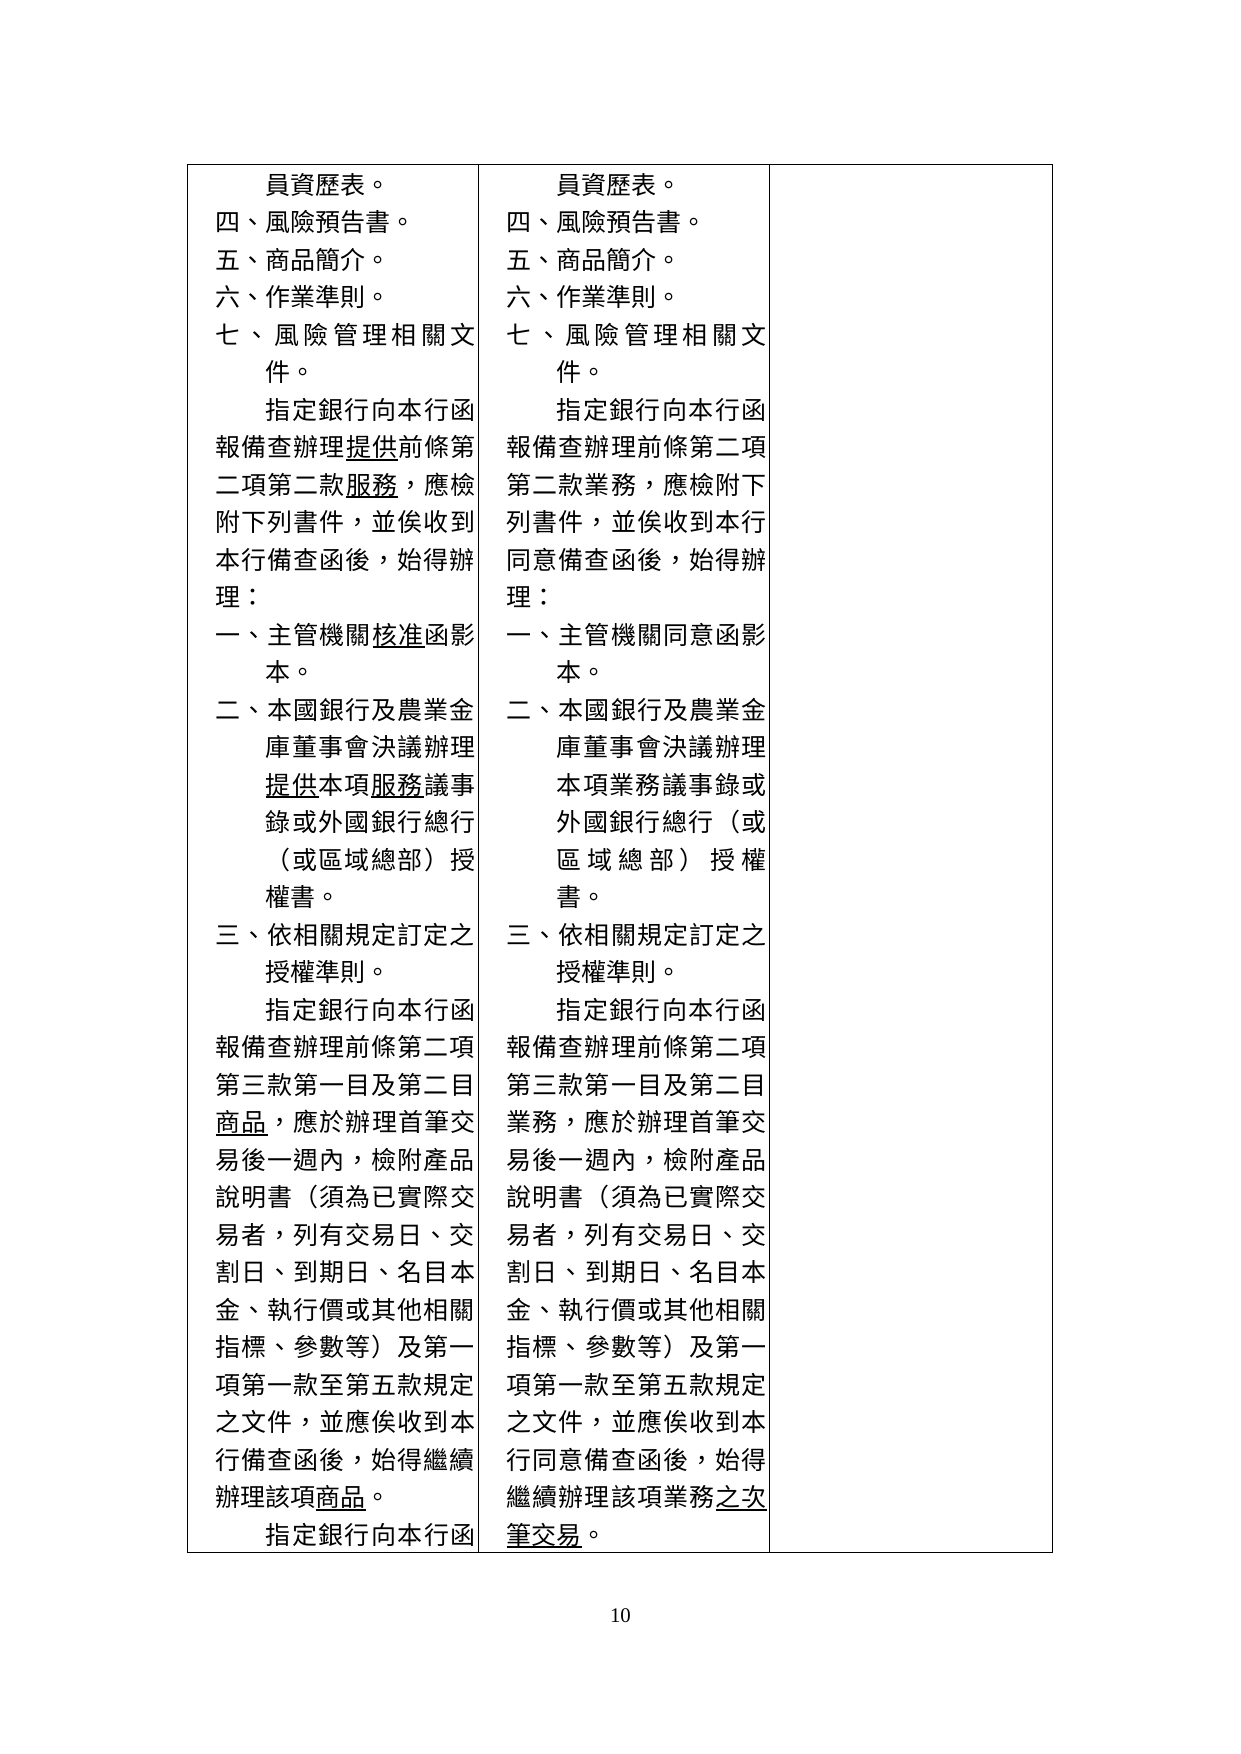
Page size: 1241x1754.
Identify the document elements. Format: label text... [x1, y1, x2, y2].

table_cell [770, 165, 1052, 1552]
table_cell 員資歷表。 四、風險預告書。 五、商品簡介。 六、作業準則。 七、風險管理相關文件。 指定銀行向本行函報備查辦理前條第二項第二款業務，應檢附下列書件，並俟收到本行同意備查函後，始得辦理： 一、主管機關同意函影本。 二、本國銀行及農業金庫董事會決議辦理本項業務議事錄或外國銀行總行（或區域總部）授權書。 三、依相關規定訂定之授權準則。 指定銀行向本行函報備查辦理前條第二項第三款第一目及第二目業務，應於辦理首筆交易後一週內，檢附產品說明書（須為已實際交易者，列有交易日、交割日、到期日、名目本金、執行價或其他相關指標、參數等）及第一項第一款至第五款規定之文件，並應俟收到本行同意備查函後，始得繼續辦理該項業務之次筆交易。 [479, 165, 769, 1552]
table_cell 員資歷表。 四、風險預告書。 五、商品簡介。 六、作業準則。 七、風險管理相關文件。 指定銀行向本行函報備查辦理提供前條第二項第二款服務，應檢附下列書件，並俟收到本行備查函後，始得辦理： 一、主管機關核准函影本。 二、本國銀行及農業金庫董事會決議辦理提供本項服務議事錄或外國銀行總行（或區域總部）授權書。 三、依相關規定訂定之授權準則。 指定銀行向本行函報備查辦理前條第二項第三款第一目及第二目商品，應於辦理首筆交易後一週內，檢附產品說明書（須為已實際交易者，列有交易日、交割日、到期日、名目本金、執行價或其他相關指標、參數等）及第一項第一款至第五款規定之文件，並應俟收到本行備查函後，始得繼續辦理該項商品。 指定銀行向本行函 [188, 165, 478, 1552]
